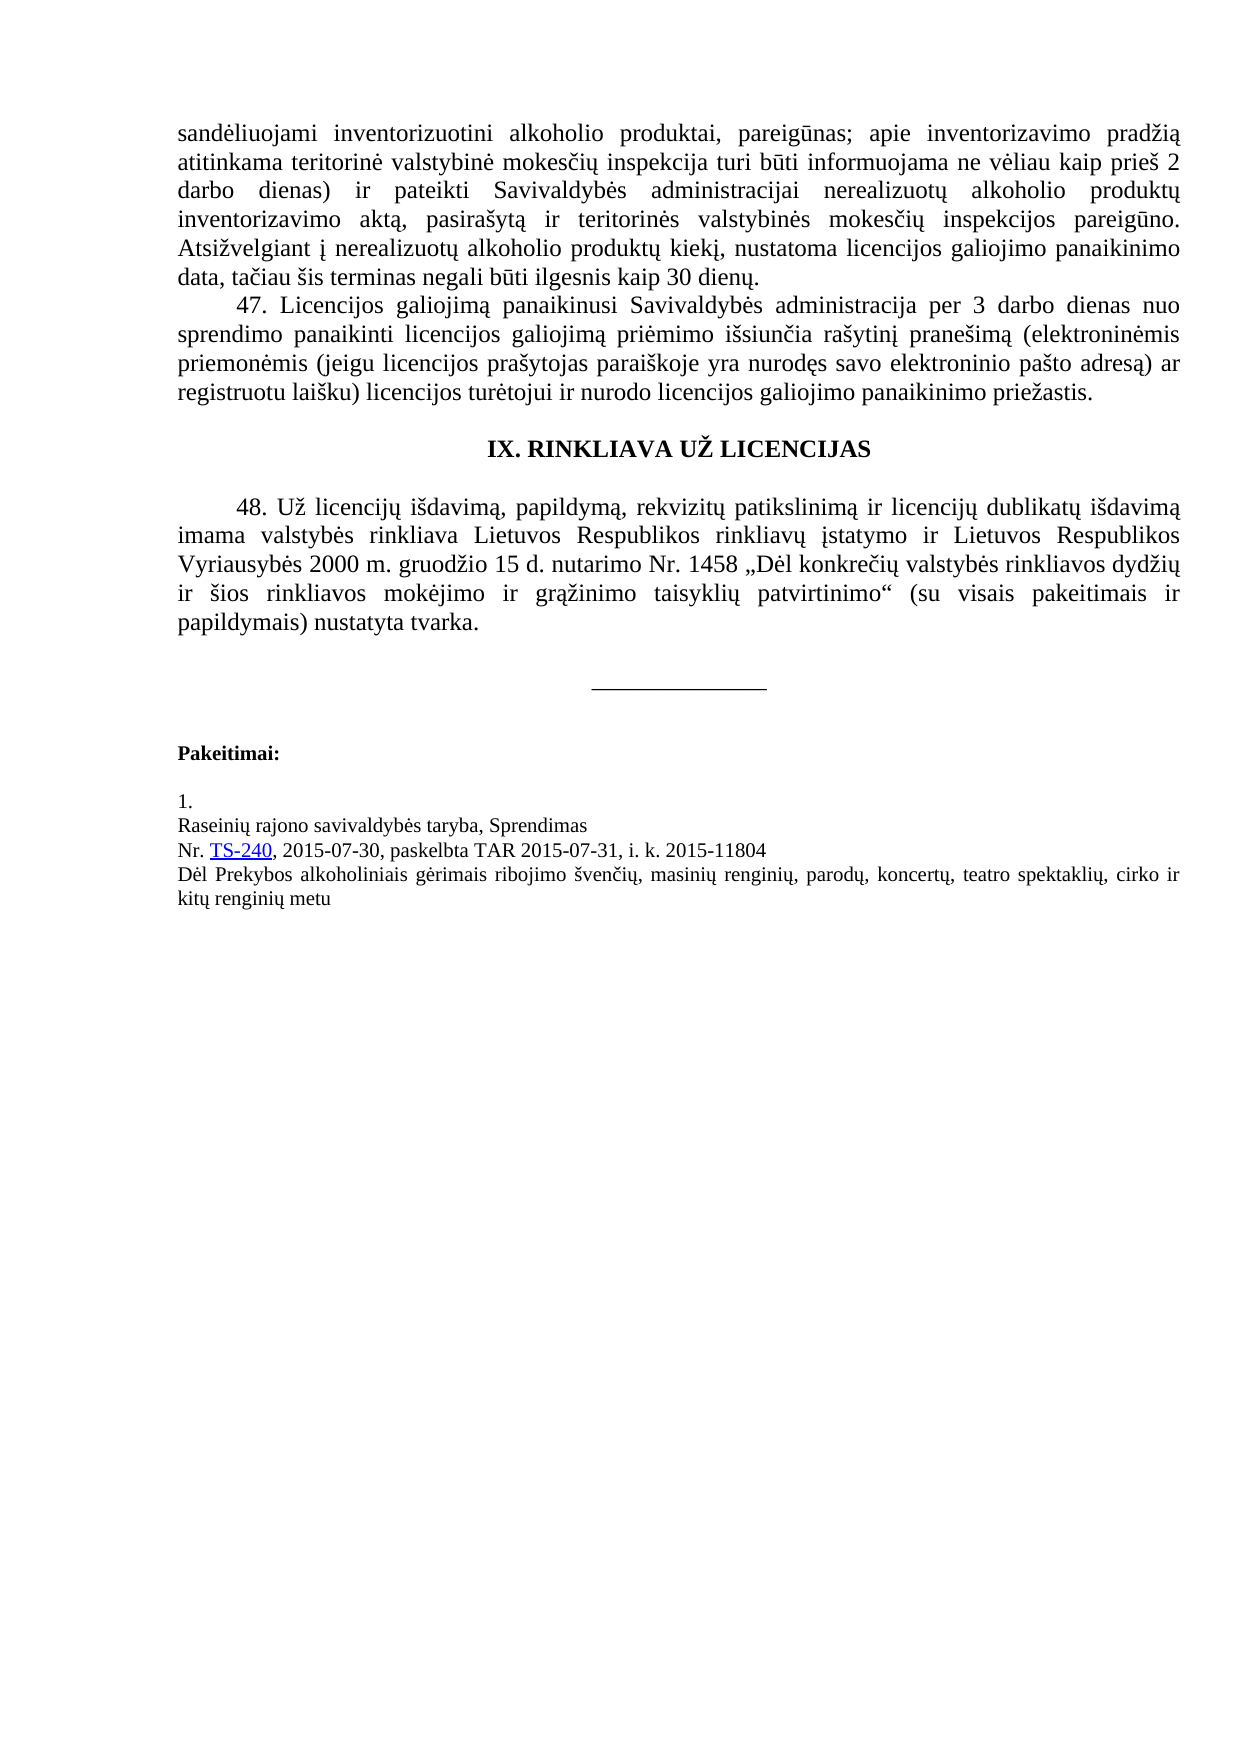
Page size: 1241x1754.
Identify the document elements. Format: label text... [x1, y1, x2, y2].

text Raseinių rajono savivaldybės taryba, Sprendimas [177, 813, 1181, 837]
text 48. Už licencijų išdavimą, papildymą, rekvizitų patikslinimą ir licencijų dublikatų išdavimą imama valstybės rinkliava Lietuvos Respublikos rinkliavų įstatymo ir Lietuvos Respublikos Vyriausybės 2000 m. gruodžio 15 d. nutarimo Nr. 1458 „Dėl konkrečių valstybės rinkliavos dydžių ir šios rinkliavos mokėjimo ir grąžinimo taisyklių patvirtinimo“ (su visais pakeitimais ir papildymais) nustatyta tvarka. [177, 492, 1181, 636]
text Pakeitimai: [177, 741, 1181, 765]
text ______________ [177, 664, 1181, 693]
text sandėliuojami inventorizuotini alkoholio produktai, pareigūnas; apie inventorizavimo pradžią atitinkama teritorinė valstybinė mokesčių inspekcija turi būti informuojama ne vėliau kaip prieš 2 darbo dienas) ir pateikti Savivaldybės administracijai nerealizuotų alkoholio produktų inventorizavimo aktą, pasirašytą ir teritorinės valstybinės mokesčių inspekcijos pareigūno. Atsižvelgiant į nerealizuotų alkoholio produktų kiekį, nustatoma licencijos galiojimo panaikinimo data, tačiau šis terminas negali būti ilgesnis kaip 30 dienų. [177, 118, 1181, 291]
text IX. RINKLIAVA UŽ LICENCIJAS [177, 434, 1181, 463]
text Dėl Prekybos alkoholiniais gėrimais ribojimo švenčių, masinių renginių, parodų, koncertų, teatro spektaklių, cirko ir kitų renginių metu [177, 862, 1181, 910]
text 1. [177, 789, 1181, 813]
text 47. Licencijos galiojimą panaikinusi Savivaldybės administracija per 3 darbo dienas nuo sprendimo panaikinti licencijos galiojimą priėmimo išsiunčia rašytinį pranešimą (elektroninėmis priemonėmis (jeigu licencijos prašytojas paraiškoje yra nurodęs savo elektroninio pašto adresą) ar registruotu laišku) licencijos turėtojui ir nurodo licencijos galiojimo panaikinimo priežastis. [177, 291, 1181, 406]
text Nr. TS-240, 2015-07-30, paskelbta TAR 2015-07-31, i. k. 2015-11804 [177, 837, 1181, 862]
